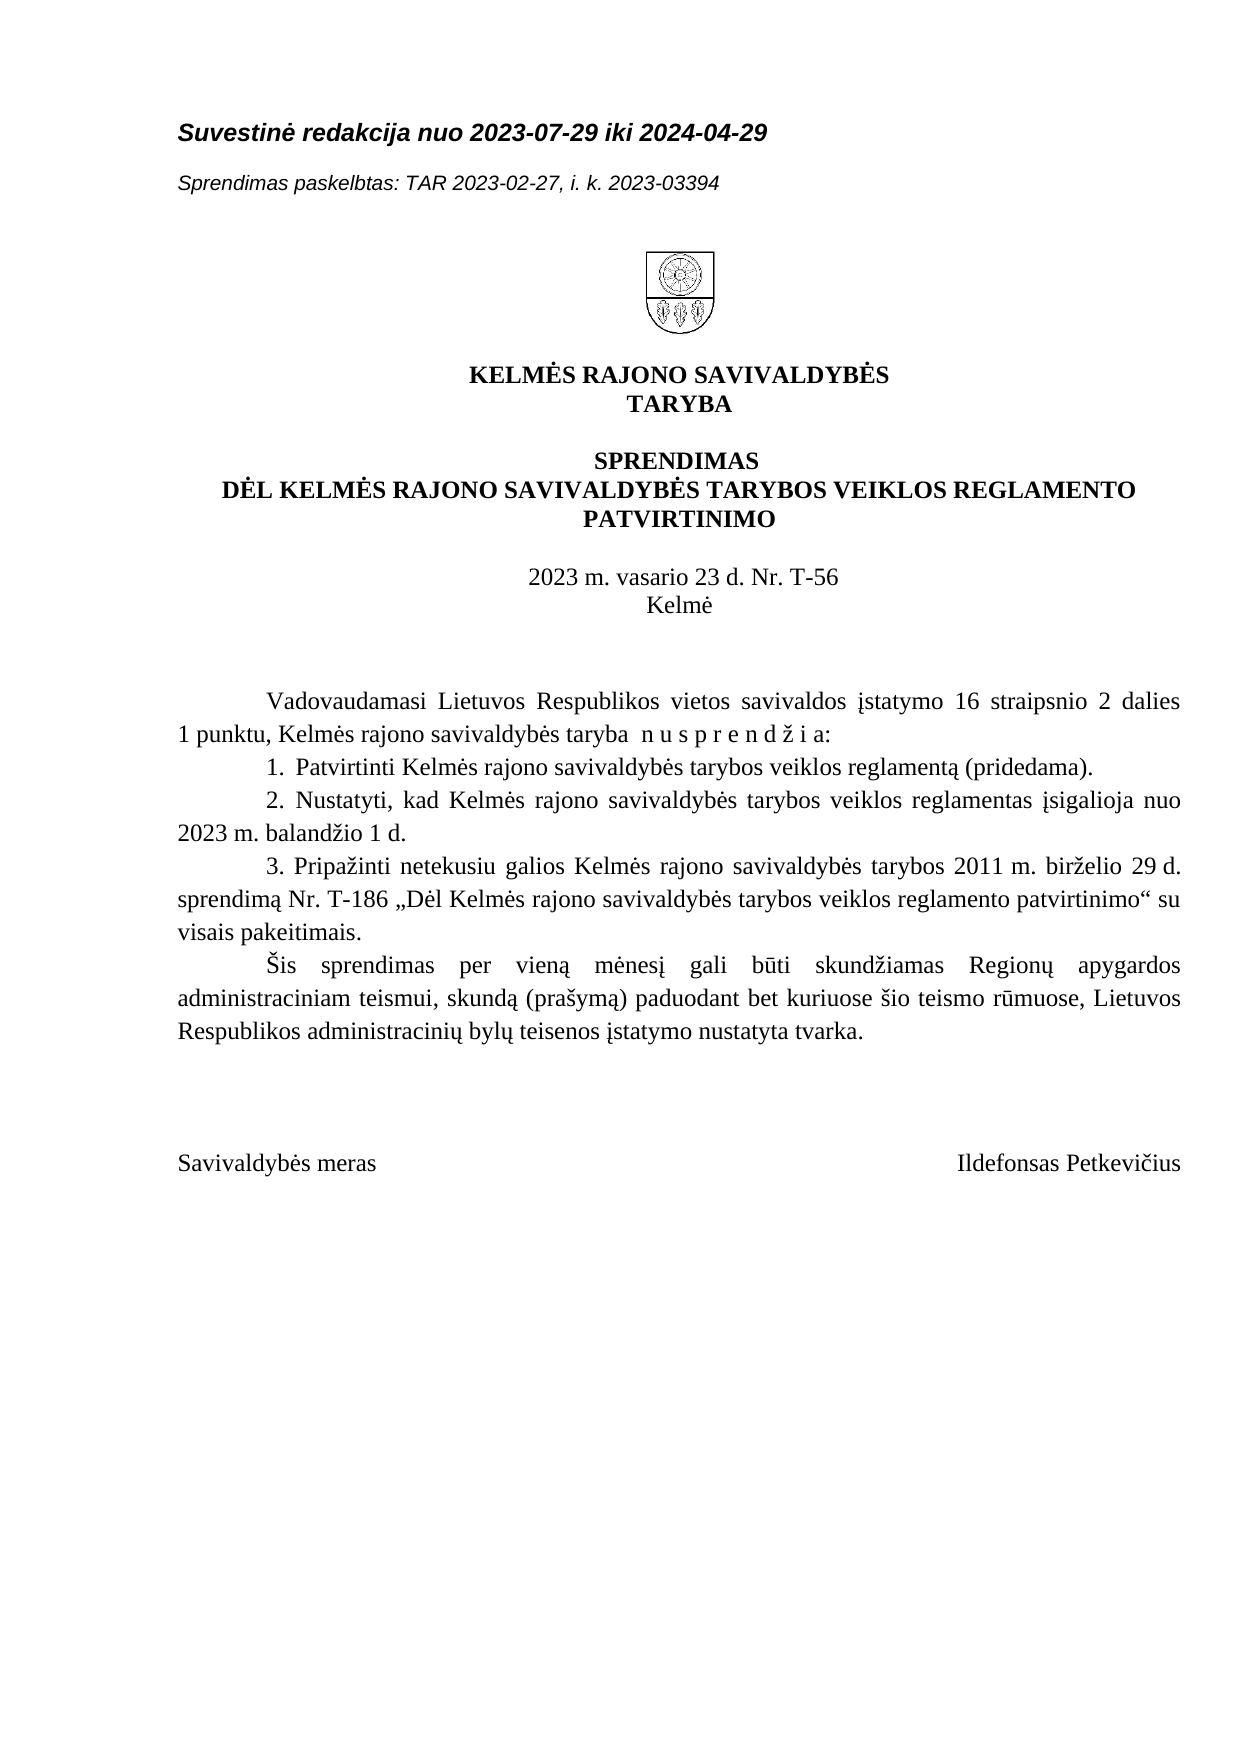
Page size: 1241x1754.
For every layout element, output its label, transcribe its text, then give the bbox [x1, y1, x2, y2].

text TARYBA [177, 389, 1181, 417]
text 1. Patvirtinti Kelmės rajono savivaldybės tarybos veiklos reglamentą (pridedama). [177, 752, 1181, 781]
text Kelmė [177, 591, 1181, 620]
text Sprendimas paskelbtas: TAR 2023-02-27, i. k. 2023-03394 [177, 171, 1181, 195]
text Vadovaudamasi Lietuvos Respublikos vietos savivaldos įstatymo 16 straipsnio 2 dalies 1 punktu, Kelmės rajono savivaldybės taryba nusprendžia: [177, 686, 1181, 748]
text DĖL KELMĖS RAJONO SAVIVALDYBĖS TARYBOS VEIKLOS REGLAMENTO PATVIRTINIMO [177, 475, 1181, 533]
text SPRENDIMAS [177, 446, 1176, 475]
text Šis sprendimas per vieną mėnesį gali būti skundžiamas Regionų apygardos administraciniam teismui, skundą (prašymą) paduodant bet kuriuose šio teismo rūmuose, Lietuvos Respublikos administracinių bylų teisenos įstatymo nustatyta tvarka. [177, 950, 1181, 1045]
text 3. Pripažinti netekusiu galios Kelmės rajono savivaldybės tarybos 2011 m. birželio 29 d. sprendimą Nr. T-186 „Dėl Kelmės rajono savivaldybės tarybos veiklos reglamento patvirtinimo“ su visais pakeitimais. [177, 851, 1181, 946]
text 2023 m. vasario 23 d. Nr. T-56 [185, 562, 1181, 591]
text KELMĖS RAJONO SAVIVALDYBĖS [177, 360, 1181, 389]
text Savivaldybės meras Ildefonsas Petkevičius [177, 1148, 1181, 1177]
text 2. Nustatyti, kad Kelmės rajono savivaldybės tarybos veiklos reglamentas įsigalioja nuo 2023 m. balandžio 1 d. [177, 785, 1181, 847]
text Suvestinė redakcija nuo 2023-07-29 iki 2024-04-29 [177, 118, 1181, 147]
